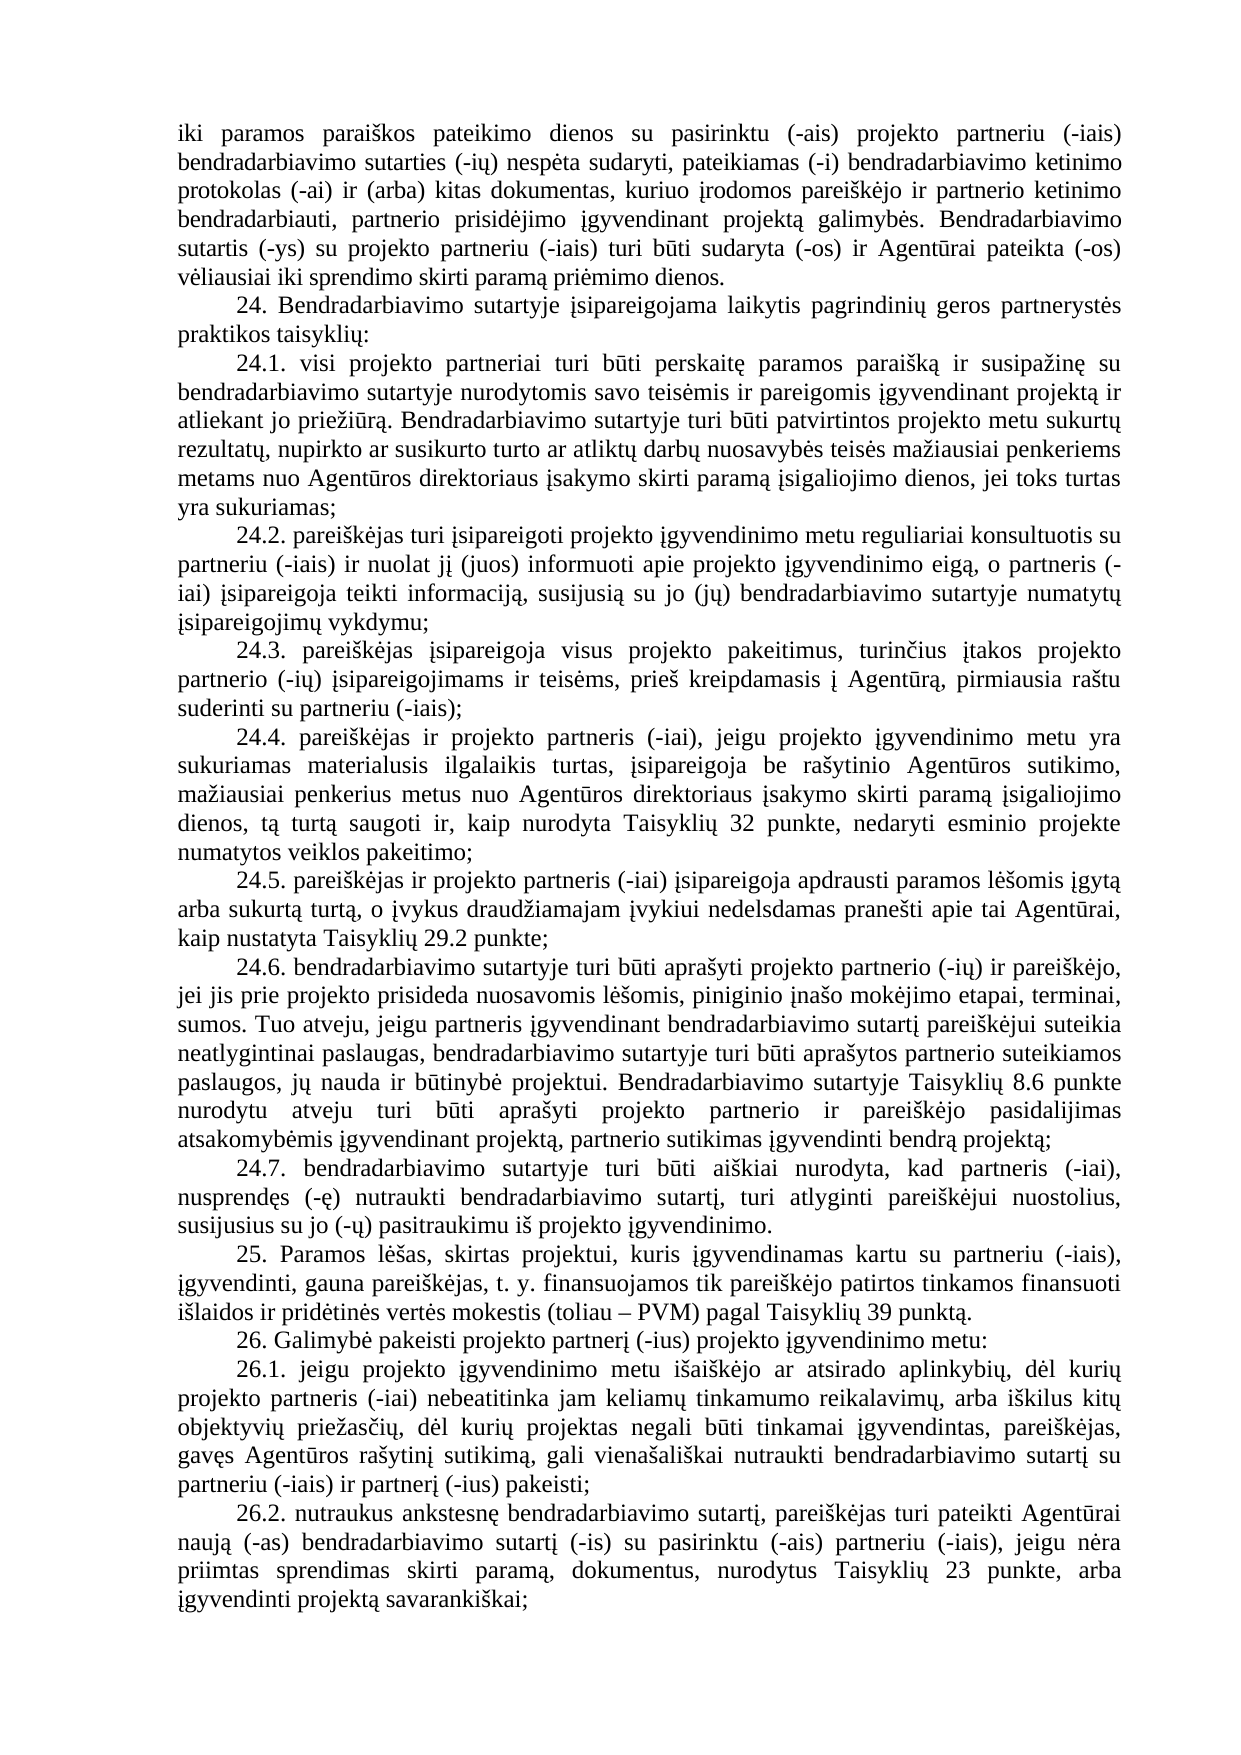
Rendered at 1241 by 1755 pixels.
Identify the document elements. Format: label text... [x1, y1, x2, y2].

text 24. Bendradarbiavimo sutartyje įsipareigojama laikytis pagrindinių geros partnerystės praktikos taisyklių: [177, 291, 1122, 348]
text 26.1. jeigu projekto įgyvendinimo metu išaiškėjo ar atsirado aplinkybių, dėl kurių projekto partneris (-iai) nebeatitinka jam keliamų tinkamumo reikalavimų, arba iškilus kitų objektyvių priežasčių, dėl kurių projektas negali būti tinkamai įgyvendintas, pareiškėjas, gavęs Agentūros rašytinį sutikimą, gali vienašališkai nutraukti bendradarbiavimo sutartį su partneriu (-iais) ir partnerį (-ius) pakeisti; [177, 1354, 1122, 1498]
text 26. Galimybė pakeisti projekto partnerį (-ius) projekto įgyvendinimo metu: [177, 1326, 1122, 1354]
text 24.5. pareiškėjas ir projekto partneris (-iai) įsipareigoja apdrausti paramos lėšomis įgytą arba sukurtą turtą, o įvykus draudžiamajam įvykiui nedelsdamas pranešti apie tai Agentūrai, kaip nustatyta Taisyklių 29.2 punkte; [177, 866, 1122, 952]
text 24.1. visi projekto partneriai turi būti perskaitę paramos paraišką ir susipažinę su bendradarbiavimo sutartyje nurodytomis savo teisėmis ir pareigomis įgyvendinant projektą ir atliekant jo priežiūrą. Bendradarbiavimo sutartyje turi būti patvirtintos projekto metu sukurtų rezultatų, nupirkto ar susikurto turto ar atliktų darbų nuosavybės teisės mažiausiai penkeriems metams nuo Agentūros direktoriaus įsakymo skirti paramą įsigaliojimo dienos, jei toks turtas yra sukuriamas; [177, 348, 1122, 521]
text iki paramos paraiškos pateikimo dienos su pasirinktu (-ais) projekto partneriu (-iais) bendradarbiavimo sutarties (-ių) nespėta sudaryti, pateikiamas (-i) bendradarbiavimo ketinimo protokolas (-ai) ir (arba) kitas dokumentas, kuriuo įrodomos pareiškėjo ir partnerio ketinimo bendradarbiauti, partnerio prisidėjimo įgyvendinant projektą galimybės. Bendradarbiavimo sutartis (-ys) su projekto partneriu (-iais) turi būti sudaryta (-os) ir Agentūrai pateikta (-os) vėliausiai iki sprendimo skirti paramą priėmimo dienos. [177, 118, 1122, 291]
text 24.4. pareiškėjas ir projekto partneris (-iai), jeigu projekto įgyvendinimo metu yra sukuriamas materialusis ilgalaikis turtas, įsipareigoja be rašytinio Agentūros sutikimo, mažiausiai penkerius metus nuo Agentūros direktoriaus įsakymo skirti paramą įsigaliojimo dienos, tą turtą saugoti ir, kaip nurodyta Taisyklių 32 punkte, nedaryti esminio projekte numatytos veiklos pakeitimo; [177, 722, 1122, 866]
text 24.2. pareiškėjas turi įsipareigoti projekto įgyvendinimo metu reguliariai konsultuotis su partneriu (-iais) ir nuolat jį (juos) informuoti apie projekto įgyvendinimo eigą, o partneris (-iai) įsipareigoja teikti informaciją, susijusią su jo (jų) bendradarbiavimo sutartyje numatytų įsipareigojimų vykdymu; [177, 521, 1122, 636]
text 24.3. pareiškėjas įsipareigoja visus projekto pakeitimus, turinčius įtakos projekto partnerio (-ių) įsipareigojimams ir teisėms, prieš kreipdamasis į Agentūrą, pirmiausia raštu suderinti su partneriu (-iais); [177, 636, 1122, 722]
text 25. Paramos lėšas, skirtas projektui, kuris įgyvendinamas kartu su partneriu (-iais), įgyvendinti, gauna pareiškėjas, t. y. finansuojamos tik pareiškėjo patirtos tinkamos finansuoti išlaidos ir pridėtinės vertės mokestis (toliau – PVM) pagal Taisyklių 39 punktą. [177, 1239, 1122, 1326]
text 24.7. bendradarbiavimo sutartyje turi būti aiškiai nurodyta, kad partneris (-iai), nusprendęs (-ę) nutraukti bendradarbiavimo sutartį, turi atlyginti pareiškėjui nuostolius, susijusius su jo (-ų) pasitraukimu iš projekto įgyvendinimo. [177, 1153, 1122, 1239]
text 26.2. nutraukus ankstesnę bendradarbiavimo sutartį, pareiškėjas turi pateikti Agentūrai naują (-as) bendradarbiavimo sutartį (-is) su pasirinktu (-ais) partneriu (-iais), jeigu nėra priimtas sprendimas skirti paramą, dokumentus, nurodytus Taisyklių 23 punkte, arba įgyvendinti projektą savarankiškai; [177, 1498, 1122, 1613]
text 24.6. bendradarbiavimo sutartyje turi būti aprašyti projekto partnerio (-ių) ir pareiškėjo, jei jis prie projekto prisideda nuosavomis lėšomis, piniginio įnašo mokėjimo etapai, terminai, sumos. Tuo atveju, jeigu partneris įgyvendinant bendradarbiavimo sutartį pareiškėjui suteikia neatlygintinai paslaugas, bendradarbiavimo sutartyje turi būti aprašytos partnerio suteikiamos paslaugos, jų nauda ir būtinybė projektui. Bendradarbiavimo sutartyje Taisyklių 8.6 punkte nurodytu atveju turi būti aprašyti projekto partnerio ir pareiškėjo pasidalijimas atsakomybėmis įgyvendinant projektą, partnerio sutikimas įgyvendinti bendrą projektą; [177, 952, 1122, 1153]
